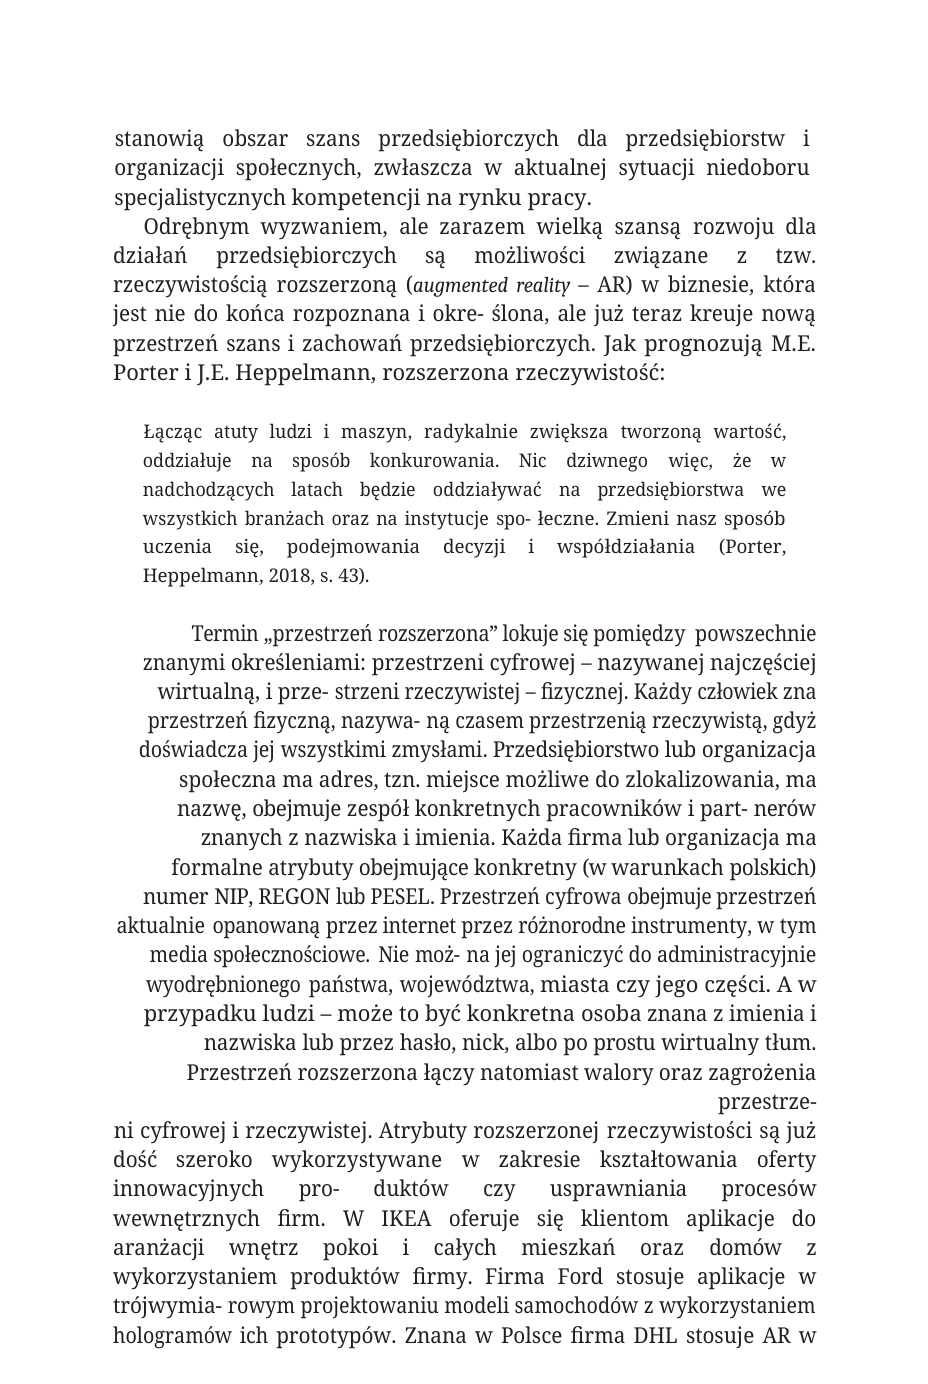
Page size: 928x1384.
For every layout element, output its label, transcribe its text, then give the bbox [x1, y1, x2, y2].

text Odrębnym wyzwaniem, ale zarazem wielką szansą rozwoju dla działań przedsiębiorczych są możliwości związane z tzw. rzeczywistością rozszerzoną (augmented reality – AR) w biznesie, która jest nie do końca rozpoznana i okre- ślona, ale już teraz kreuje nową przestrzeń szans i zachowań przedsiębiorczych. Jak prognozują M.E. Porter i J.E. Heppelmann, rozszerzona rzeczywistość: [113, 211, 816, 387]
text ni cyfrowej i rzeczywistej. Atrybuty rozszerzonej rzeczywistości są już dość szeroko wykorzystywane w zakresie kształtowania oferty innowacyjnych pro- duktów czy usprawniania procesów wewnętrznych firm. W IKEA oferuje się klientom aplikacje do aranżacji wnętrz pokoi i całych mieszkań oraz domów z wykorzystaniem produktów firmy. Firma Ford stosuje aplikacje w trójwymia- rowym projektowaniu modeli samochodów z wykorzystaniem hologramów ich prototypów. Znana w Polsce firma DHL stosuje AR w [113, 1116, 816, 1349]
text stanowią obszar szans przedsiębiorczych dla przedsiębiorstw i organizacji społecznych, zwłaszcza w aktualnej sytuacji niedoboru specjalistycznych kompetencji na rynku pracy. [114, 123, 811, 211]
text Termin „przestrzeń rozszerzona” lokuje się pomiędzy powszechnie znanymi określeniami: przestrzeni cyfrowej – nazywanej najczęściej wirtualną, i prze- strzeni rzeczywistej – fizycznej. Każdy człowiek zna przestrzeń fizyczną, nazywa- ną czasem przestrzenią rzeczywistą, gdyż doświadcza jej wszystkimi zmysłami. Przedsiębiorstwo lub organizacja społeczna ma adres, tzn. miejsce możliwe do zlokalizowania, ma nazwę, obejmuje zespół konkretnych pracowników i part- nerów znanych z nazwiska i imienia. Każda firma lub organizacja ma formalne atrybuty obejmujące konkretny (w warunkach polskich) numer NIP, REGON lub PESEL. Przestrzeń cyfrowa obejmuje przestrzeń aktualnie opanowaną przez internet przez różnorodne instrumenty, w tym media społecznościowe. Nie moż- na jej ograniczyć do administracyjnie wyodrębnionego państwa, województwa, miasta czy jego części. A w przypadku ludzi – może to być konkretna osoba znana z imienia i nazwiska lub przez hasło, nick, albo po prostu wirtualny tłum. Przestrzeń rozszerzona łączy natomiast walory oraz zagrożenia przestrze- [113, 618, 816, 1116]
text Łącząc atuty ludzi i maszyn, radykalnie zwiększa tworzoną wartość, oddziałuje na sposób konkurowania. Nic dziwnego więc, że w nadchodzących latach będzie oddziaływać na przedsiębiorstwa we wszystkich branżach oraz na instytucje spo- łeczne. Zmieni nasz sposób uczenia się, podejmowania decyzji i współdziałania (Porter, Heppelmann, 2018, s. 43). [143, 419, 786, 588]
